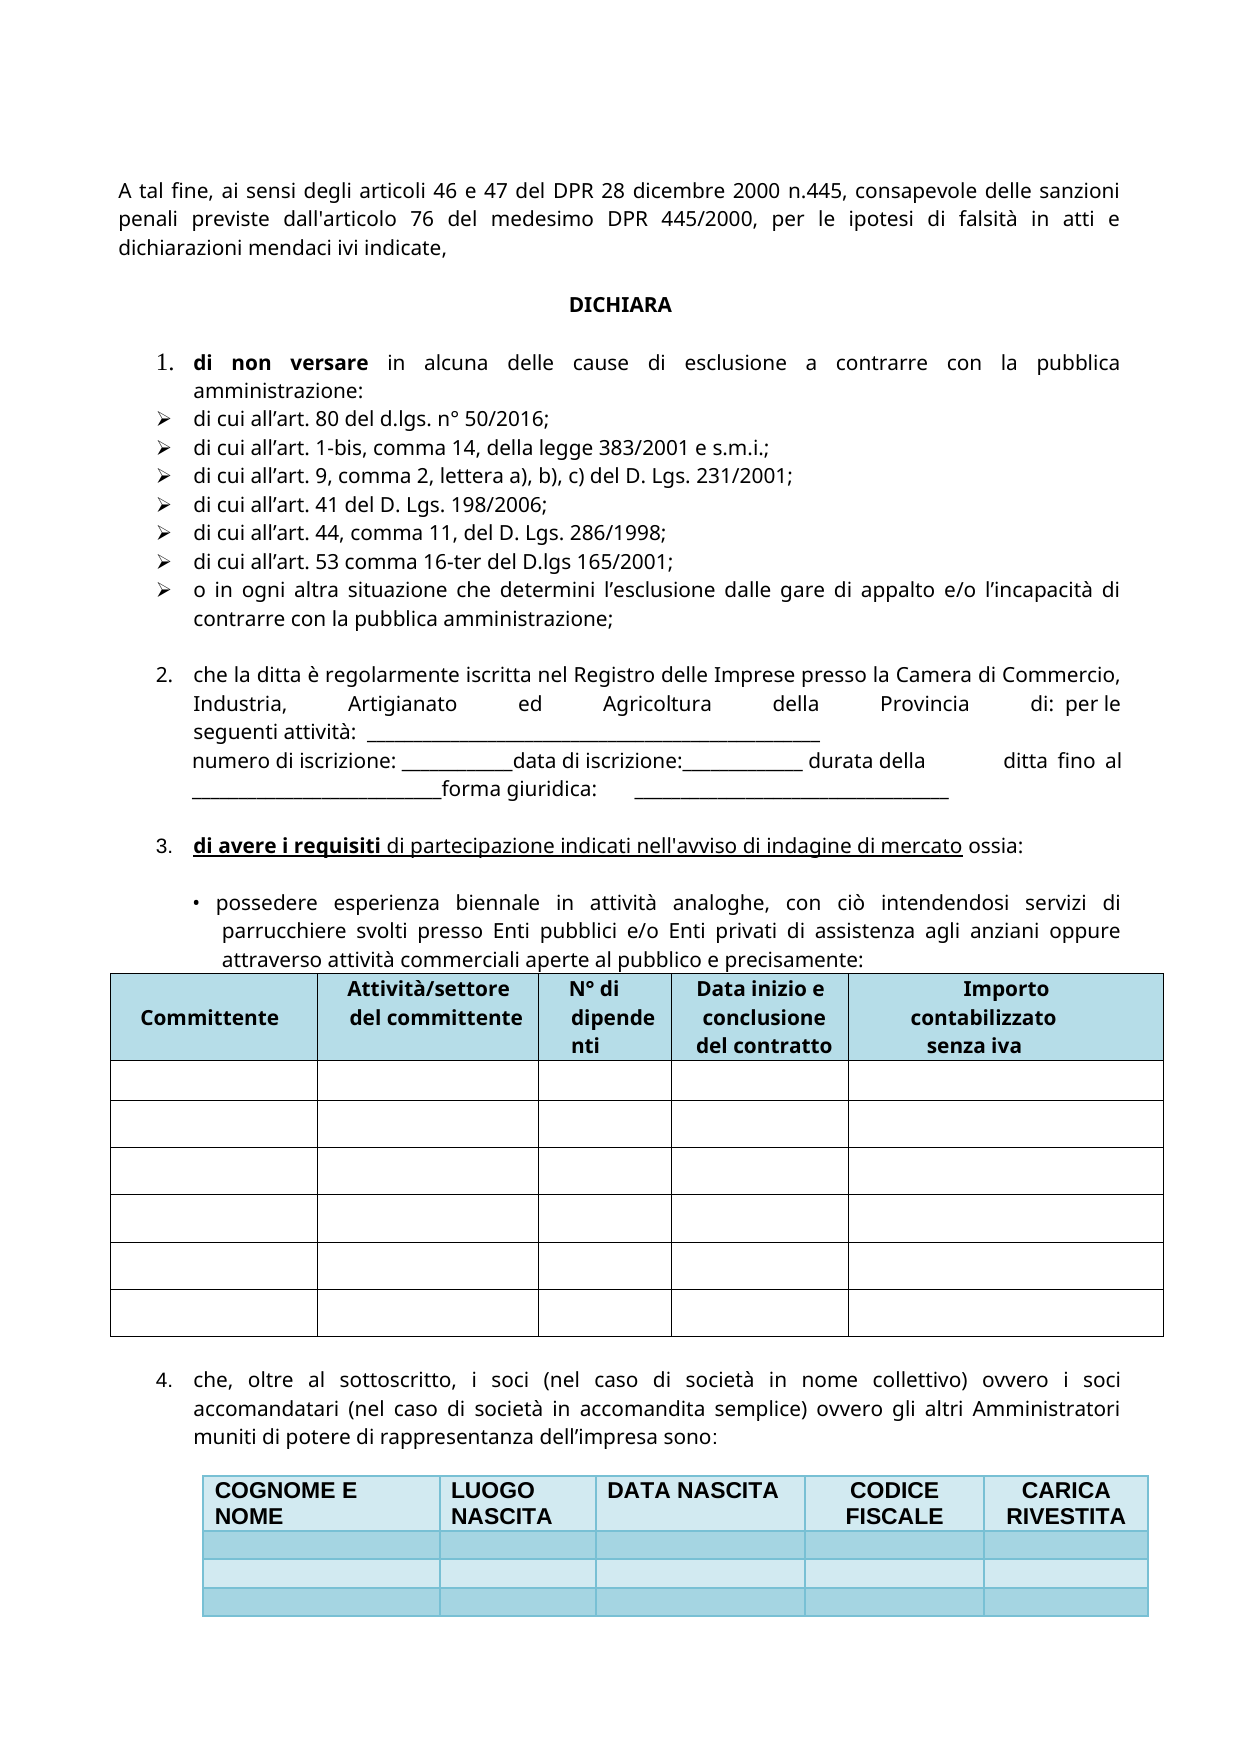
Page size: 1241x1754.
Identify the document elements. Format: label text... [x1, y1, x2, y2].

table_cell [849, 1243, 1163, 1289]
table_cell [539, 1101, 671, 1147]
table_cell [318, 1061, 538, 1100]
list di cui all’art. 53 comma 16-ter del D.lgs 165/2001; [156, 547, 1122, 575]
table_cell [111, 1061, 317, 1100]
table_cell [539, 1195, 671, 1242]
table_header CODICE FISCALE [806, 1477, 983, 1530]
table_cell [318, 1290, 538, 1336]
table_cell [441, 1589, 595, 1615]
text • possedere esperienza biennale in attività analoghe, con ciò intendendosi servizi di parrucchiere svolti presso Enti pubblici e/o Enti privati di assistenza agli anziani oppure attraverso attività commerciali aperte al pubblico e precisamente: [192, 888, 1122, 973]
list di cui all’art. 80 del d.lgs. n° 50/2016; [156, 404, 1122, 433]
table_cell [204, 1589, 439, 1615]
table_cell [111, 1243, 317, 1289]
table_cell [597, 1560, 804, 1587]
table_cell [672, 1243, 848, 1289]
table_header Committente [111, 974, 317, 1060]
table_cell [672, 1101, 848, 1147]
table_header Importo contabilizzato senza iva [849, 974, 1163, 1060]
table_cell [985, 1589, 1147, 1615]
table_cell [985, 1560, 1147, 1587]
list di cui all’art. 41 del D. Lgs. 198/2006; [156, 490, 1122, 518]
table_cell [318, 1148, 538, 1194]
table_header DATA NASCITA [597, 1477, 804, 1530]
table_cell [318, 1243, 538, 1289]
text numero di iscrizione: ____________data di iscrizione:_____________ durata della ditta fino al ___________________________forma giuridica: __________________________________ [118, 746, 1122, 803]
table_header Data inizio e conclusione del contratto [672, 974, 848, 1060]
table_cell [111, 1101, 317, 1147]
table_cell [318, 1101, 538, 1147]
list di non versare in alcuna delle cause di esclusione a contrarre con la pubblica amministrazione: [156, 347, 1122, 404]
table_cell [806, 1560, 983, 1587]
table_cell [318, 1195, 538, 1242]
table_cell [111, 1195, 317, 1242]
table_cell [849, 1061, 1163, 1100]
list di cui all’art. 44, comma 11, del D. Lgs. 286/1998; [156, 518, 1122, 547]
table_header N° di dipendenti [539, 974, 671, 1060]
table_header LUOGO NASCITA [441, 1477, 595, 1530]
list che, oltre al sottoscritto, i soci (nel caso di società in nome collettivo) ovvero i soci accomandatari (nel caso di società in accomandita semplice) ovvero gli altri Amministratori muniti di potere di rappresentanza dell’impresa sono: [156, 1366, 1122, 1451]
list di cui all’art. 1-bis, comma 14, della legge 383/2001 e s.m.i.; [156, 433, 1122, 461]
table_cell [849, 1148, 1163, 1194]
table_cell [441, 1532, 595, 1558]
list di cui all’art. 9, comma 2, lettera a), b), c) del D. Lgs. 231/2001; [156, 461, 1122, 490]
table_cell [597, 1532, 804, 1558]
table_cell [111, 1290, 317, 1336]
table_cell [849, 1195, 1163, 1242]
table_cell [597, 1589, 804, 1615]
table_cell [204, 1532, 439, 1558]
table_cell [539, 1243, 671, 1289]
text DICHIARA [118, 290, 1122, 318]
table_cell [539, 1290, 671, 1336]
table_header Attività/settore del committente [318, 974, 538, 1060]
list di avere i requisiti di partecipazione indicati nell'avviso di indagine di mercato ossia: [156, 831, 1122, 859]
table_cell [672, 1195, 848, 1242]
table_cell [539, 1061, 671, 1100]
table_cell [441, 1560, 595, 1587]
table_cell [204, 1560, 439, 1587]
table_header CARICA RIVESTITA [985, 1477, 1147, 1530]
table_cell [672, 1290, 848, 1336]
table_cell [849, 1101, 1163, 1147]
text A tal fine, ai sensi degli articoli 46 e 47 del DPR 28 dicembre 2000 n.445, consapevole delle sanzioni penali previste dall'articolo 76 del medesimo DPR 445/2000, per le ipotesi di falsità in atti e dichiarazioni mendaci ivi indicate, [118, 176, 1122, 261]
table_cell [806, 1589, 983, 1615]
table_cell [672, 1061, 848, 1100]
table_header COGNOME E NOME [204, 1477, 439, 1530]
table_cell [111, 1148, 317, 1194]
table_cell [806, 1532, 983, 1558]
table_cell [849, 1290, 1163, 1336]
table_cell [672, 1148, 848, 1194]
list o in ogni altra situazione che determini l’esclusione dalle gare di appalto e/o l’incapacità di contrarre con la pubblica amministrazione; [156, 575, 1122, 632]
table_cell [539, 1148, 671, 1194]
list che la ditta è regolarmente iscritta nel Registro delle Imprese presso la Camera di Commercio, Industria, Artigianato ed Agricoltura della Provincia di: per le seguenti attività: _________________________________________________ [156, 661, 1122, 746]
table_cell [985, 1532, 1147, 1558]
